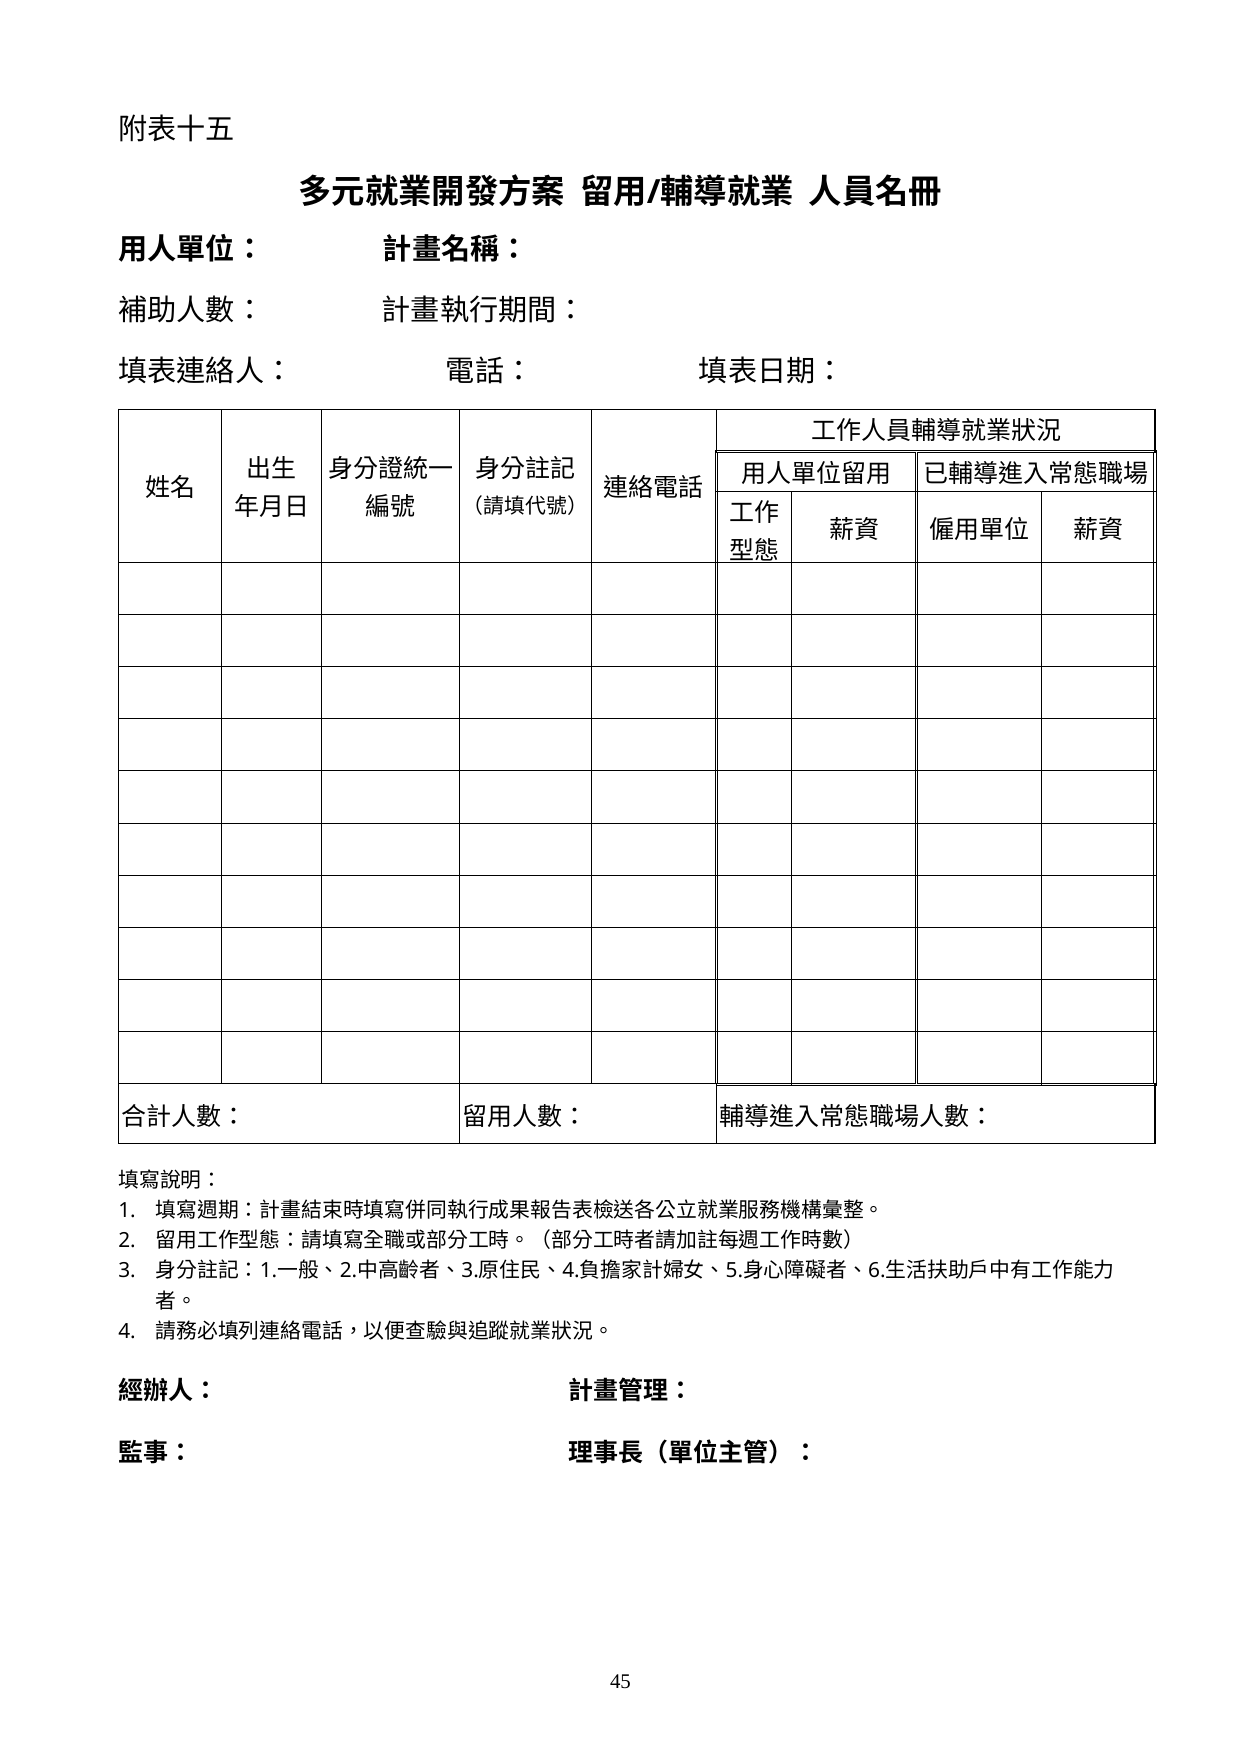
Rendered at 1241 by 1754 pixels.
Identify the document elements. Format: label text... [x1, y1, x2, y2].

text 多元就業開發方案 留用/輔導就業 人員名冊 [118, 164, 1122, 213]
table_cell [119, 1032, 221, 1083]
table_cell 用人單位留用 [718, 453, 915, 491]
table_cell [592, 1032, 715, 1083]
text 填表連絡人： 電話： 填表日期： [118, 347, 1122, 390]
table_cell [918, 719, 1041, 770]
table_cell [792, 980, 915, 1031]
table_cell 工作型態 [718, 492, 791, 562]
table_cell [460, 1032, 591, 1083]
table_cell [918, 1032, 1041, 1083]
table_cell [1042, 980, 1153, 1031]
table_cell [222, 824, 321, 874]
table_cell [718, 719, 791, 770]
table_cell [718, 824, 791, 874]
table_cell [460, 719, 591, 770]
text 填寫說明： [118, 1163, 1122, 1193]
table_header 身分證統一編號 [322, 410, 459, 562]
table_cell [322, 980, 459, 1031]
table_cell [119, 615, 221, 666]
table_header 工作人員輔導就業狀況 [717, 410, 1154, 450]
table_cell [1042, 824, 1153, 874]
table_cell [460, 771, 591, 822]
table_header 姓名 [119, 410, 221, 562]
table_cell [918, 615, 1041, 666]
table_cell 合計人數： [119, 1084, 459, 1143]
table_cell [592, 667, 715, 718]
table_cell [718, 928, 791, 979]
table_cell [222, 876, 321, 927]
table_cell 薪資 [792, 492, 915, 562]
table_cell [1042, 563, 1153, 614]
table_cell [918, 824, 1041, 874]
list 留用工作型態：請填寫全職或部分工時。（部分工時者請加註每週工作時數） [118, 1223, 1122, 1254]
table_cell [718, 667, 791, 718]
table_cell [792, 824, 915, 874]
table_cell [592, 980, 715, 1031]
table_cell [322, 667, 459, 718]
list 身分註記：1.一般、2.中高齡者、3.原住民、4.負擔家計婦女、5.身心障礙者、6.生活扶助戶中有工作能力者。 [118, 1254, 1122, 1314]
table_cell [592, 615, 715, 666]
table_cell [1042, 771, 1153, 822]
table_cell [592, 876, 715, 927]
table_cell [460, 980, 591, 1031]
table_cell [918, 667, 1041, 718]
table_cell [322, 615, 459, 666]
table_cell [918, 928, 1041, 979]
table_cell [460, 615, 591, 666]
text 附表十五 [118, 89, 1122, 164]
table_cell [222, 1032, 321, 1083]
table_cell [718, 771, 791, 822]
table_cell 輔導進入常態職場人數： [717, 1086, 1154, 1143]
table_cell [322, 719, 459, 770]
list 填寫週期：計畫結束時填寫併同執行成果報告表檢送各公立就業服務機構彙整。 [118, 1193, 1122, 1223]
table_cell [460, 667, 591, 718]
table_cell [1042, 876, 1153, 927]
table_cell [222, 771, 321, 822]
table_cell [792, 667, 915, 718]
table_cell [222, 667, 321, 718]
text 監事： 理事長（單位主管）： [118, 1432, 1122, 1469]
table_cell [222, 980, 321, 1031]
table_cell [119, 980, 221, 1031]
table_cell [718, 1032, 791, 1083]
table_cell [119, 563, 221, 614]
table_cell [1042, 615, 1153, 666]
table_cell [1042, 667, 1153, 718]
table_cell [792, 615, 915, 666]
table_cell [322, 1032, 459, 1083]
table_cell [1042, 719, 1153, 770]
table_cell [918, 563, 1041, 614]
table_cell [460, 563, 591, 614]
table_cell [119, 667, 221, 718]
table_cell [322, 928, 459, 979]
text 經辦人： 計畫管理： [118, 1369, 1122, 1407]
table_cell [322, 824, 459, 874]
table_cell [592, 771, 715, 822]
table_cell [460, 928, 591, 979]
table_cell [1042, 928, 1153, 979]
table_cell [322, 563, 459, 614]
table_cell [322, 876, 459, 927]
table_cell [119, 876, 221, 927]
table_cell [592, 824, 715, 874]
table_cell [592, 928, 715, 979]
table_cell [222, 928, 321, 979]
table_cell [222, 563, 321, 614]
text 補助人數： 計畫執行期間： [118, 286, 1122, 329]
table_cell [718, 876, 791, 927]
table_cell [792, 1032, 915, 1083]
table_header 出生 年月日 [222, 410, 321, 562]
table_cell [322, 771, 459, 822]
table_cell [460, 876, 591, 927]
table_cell [918, 876, 1041, 927]
text 用人單位： 計畫名稱： [118, 225, 1122, 268]
table_header 連絡電話 [592, 410, 716, 562]
table_cell [792, 876, 915, 927]
table_cell [119, 719, 221, 770]
table_cell [119, 928, 221, 979]
table_cell [792, 719, 915, 770]
table_cell [792, 771, 915, 822]
table_cell [718, 980, 791, 1031]
table_cell [918, 980, 1041, 1031]
table_cell [918, 771, 1041, 822]
table_header 身分註記 （請填代號） [460, 410, 591, 562]
table_cell 僱用單位 [918, 492, 1041, 562]
table_cell [792, 928, 915, 979]
table_cell [718, 615, 791, 666]
table_cell [119, 824, 221, 874]
table_cell [718, 563, 791, 614]
table_cell [222, 719, 321, 770]
table_cell [119, 771, 221, 822]
table_cell [592, 563, 715, 614]
table_cell [1042, 1032, 1153, 1083]
table_cell [792, 563, 915, 614]
table_cell 留用人數： [460, 1084, 716, 1143]
table_cell [460, 824, 591, 874]
table_cell [222, 615, 321, 666]
table_cell 薪資 [1042, 492, 1153, 562]
list 請務必填列連絡電話，以便查驗與追蹤就業狀況。 [118, 1314, 1122, 1344]
table_cell [592, 719, 715, 770]
table_cell 已輔導進入常態職場 [918, 453, 1153, 491]
